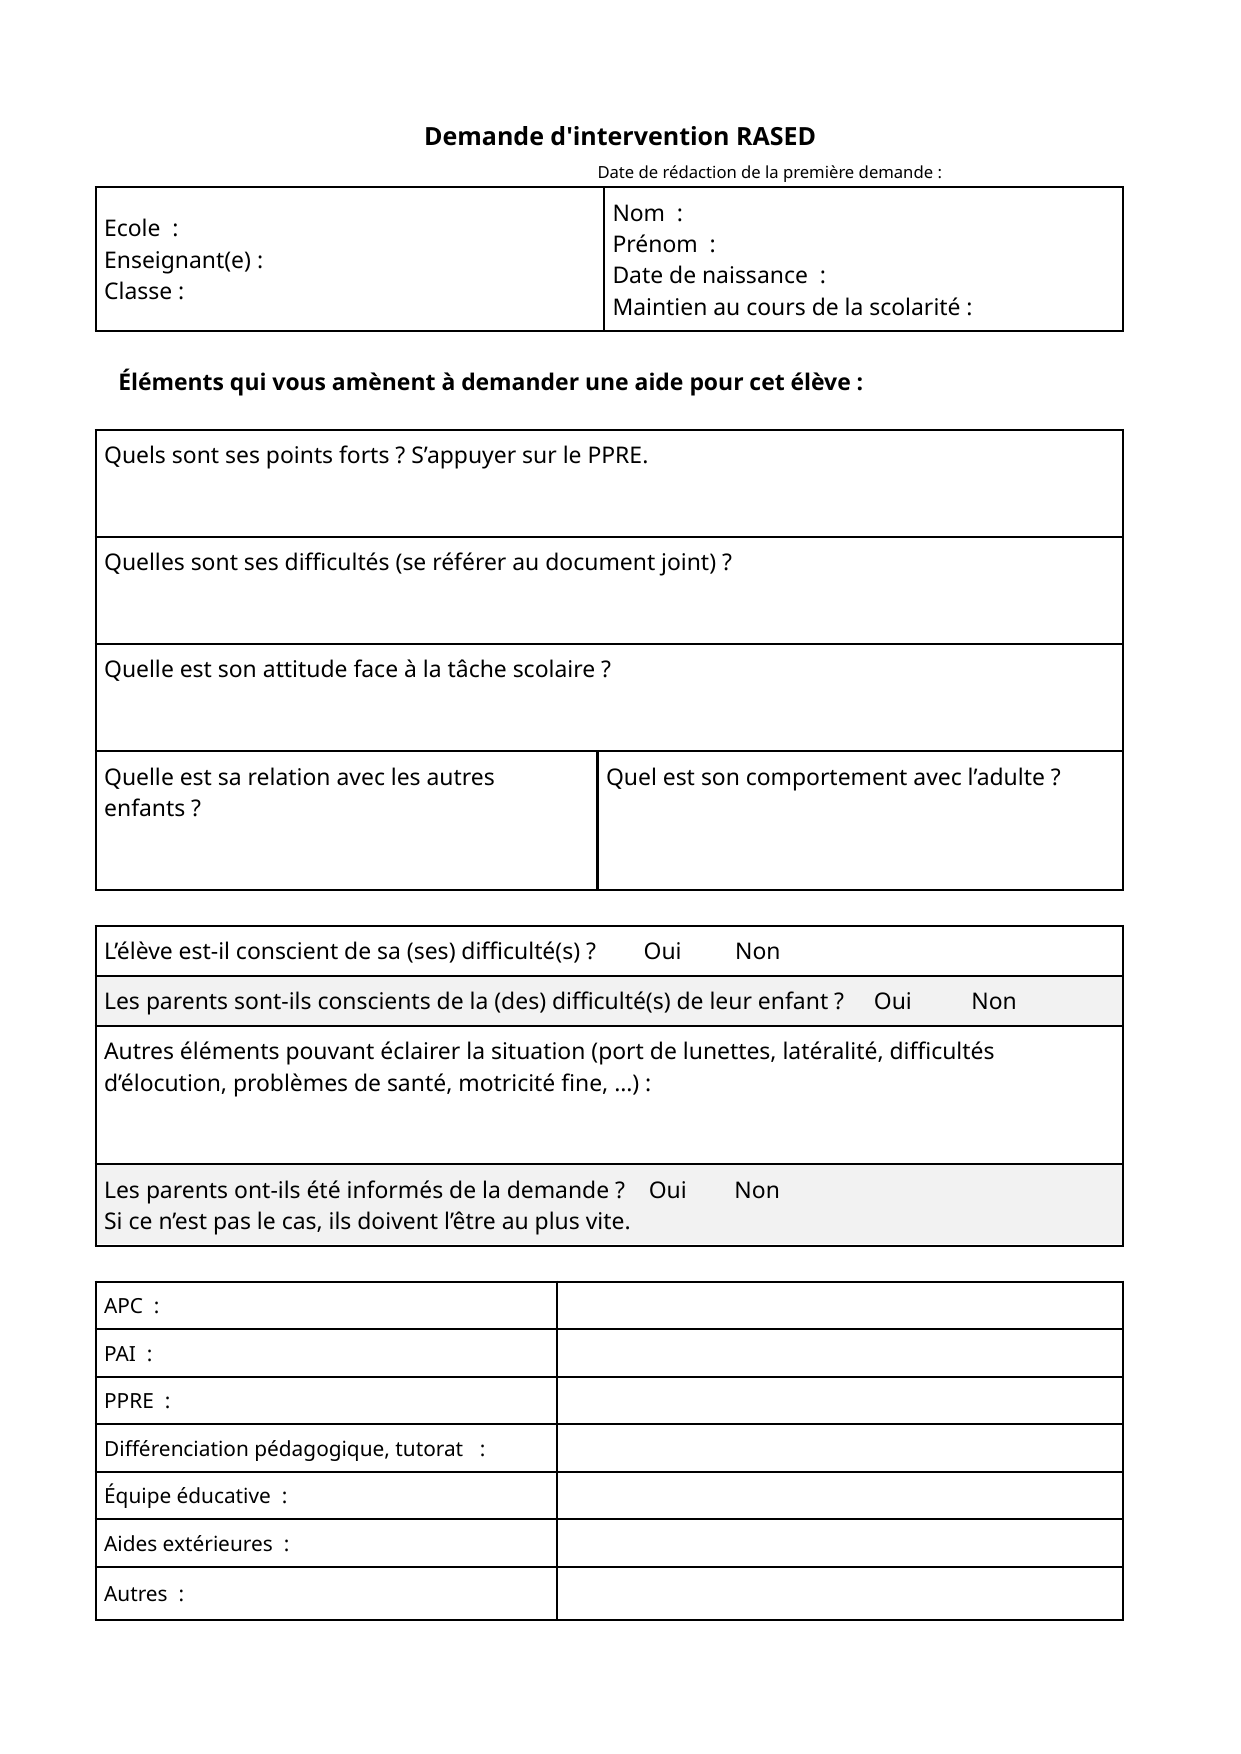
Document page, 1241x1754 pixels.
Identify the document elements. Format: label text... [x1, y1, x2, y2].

table_cell Équipe éducative : [97, 1473, 556, 1518]
table_header Ecole : Enseignant(e) : Classe : [97, 188, 603, 330]
table_cell [558, 1425, 1122, 1471]
table_cell Autres : [97, 1568, 556, 1618]
table_header L’élève est-il conscient de sa (ses) difficulté(s) ? Oui Non [97, 927, 1122, 975]
table_header Quels sont ses points forts ? S’appuyer sur le PPRE. [97, 431, 1122, 536]
text Éléments qui vous amènent à demander une aide pour cet élève : [118, 366, 1122, 397]
table_cell PAI : [97, 1330, 556, 1376]
table_cell [558, 1520, 1122, 1566]
table_header Nom : Prénom : Date de naissance : Maintien au cours de la scolarité : [605, 188, 1122, 330]
table_cell Différenciation pédagogique, tutorat : [97, 1425, 556, 1471]
table_cell Les parents sont-ils conscients de la (des) difficulté(s) de leur enfant ? Oui Non [97, 977, 1122, 1025]
table_cell Quelles sont ses difficultés (se référer au document joint) ? [97, 538, 1122, 643]
table_header [558, 1283, 1122, 1328]
table_cell PPRE : [97, 1378, 556, 1423]
table_cell Autres éléments pouvant éclairer la situation (port de lunettes, latéralité, difficultés d’élocution, problèmes de santé, motricité fine, …) : [97, 1027, 1122, 1163]
text Date de rédaction de la première demande : [118, 152, 1122, 186]
table_cell [558, 1378, 1122, 1423]
table_cell Quelle est son attitude face à la tâche scolaire ? [97, 645, 1122, 750]
table_header APC : [97, 1283, 556, 1328]
table_cell Aides extérieures : [97, 1520, 556, 1566]
table_cell [558, 1568, 1122, 1618]
table_cell [558, 1330, 1122, 1376]
table_cell [558, 1473, 1122, 1518]
text Demande d'intervention RASED [118, 118, 1122, 152]
table_cell Les parents ont-ils été informés de la demande ? Oui Non Si ce n’est pas le cas, ils doivent l’être au plus vite. [97, 1165, 1122, 1244]
table_cell Quel est son comportement avec l’adulte ? [599, 752, 1122, 889]
table_cell Quelle est sa relation avec les autres enfants ? [97, 752, 596, 889]
